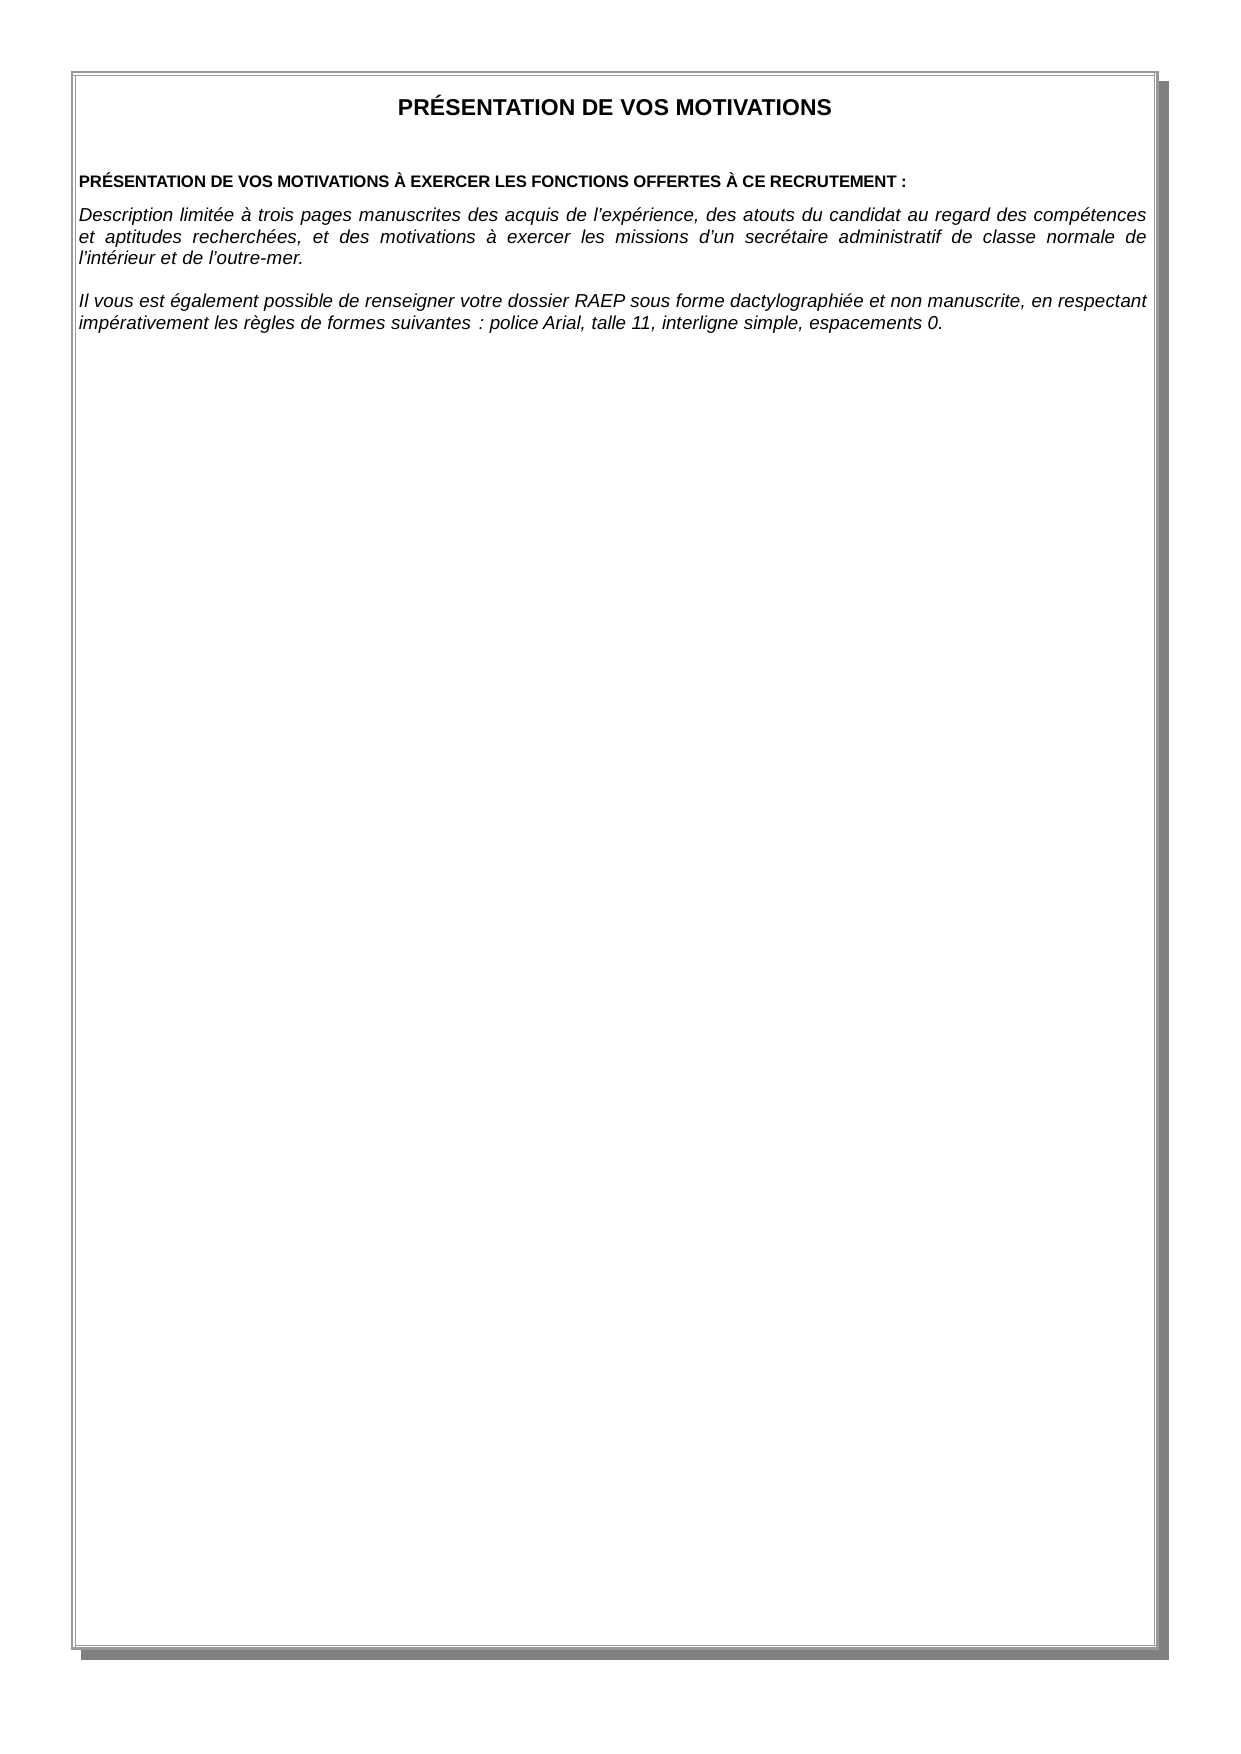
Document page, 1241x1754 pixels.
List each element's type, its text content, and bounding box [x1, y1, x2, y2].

text Description limitée à trois pages manuscrites des acquis de l’expérience, des atouts du candidat au regard des compétences et aptitudes recherchées, et des motivations à exercer les missions d’un secrétaire administratif de classe normale de l’intérieur et de l’outre-mer. [76, 196, 1154, 269]
text Il vous est également possible de renseigner votre dossier RAEP sous forme dactylographiée et non manuscrite, en respectant impérativement les règles de formes suivantes : police Arial, talle 11, interligne simple, espacements 0. [76, 282, 1154, 333]
text PRÉSENTATION DE VOS MOTIVATIONS À EXERCER LES FONCTIONS OFFERTES À CE RECRUTEMENT : [76, 164, 1154, 191]
text PRÉSENTATION DE VOS MOTIVATIONS [76, 85, 1154, 120]
